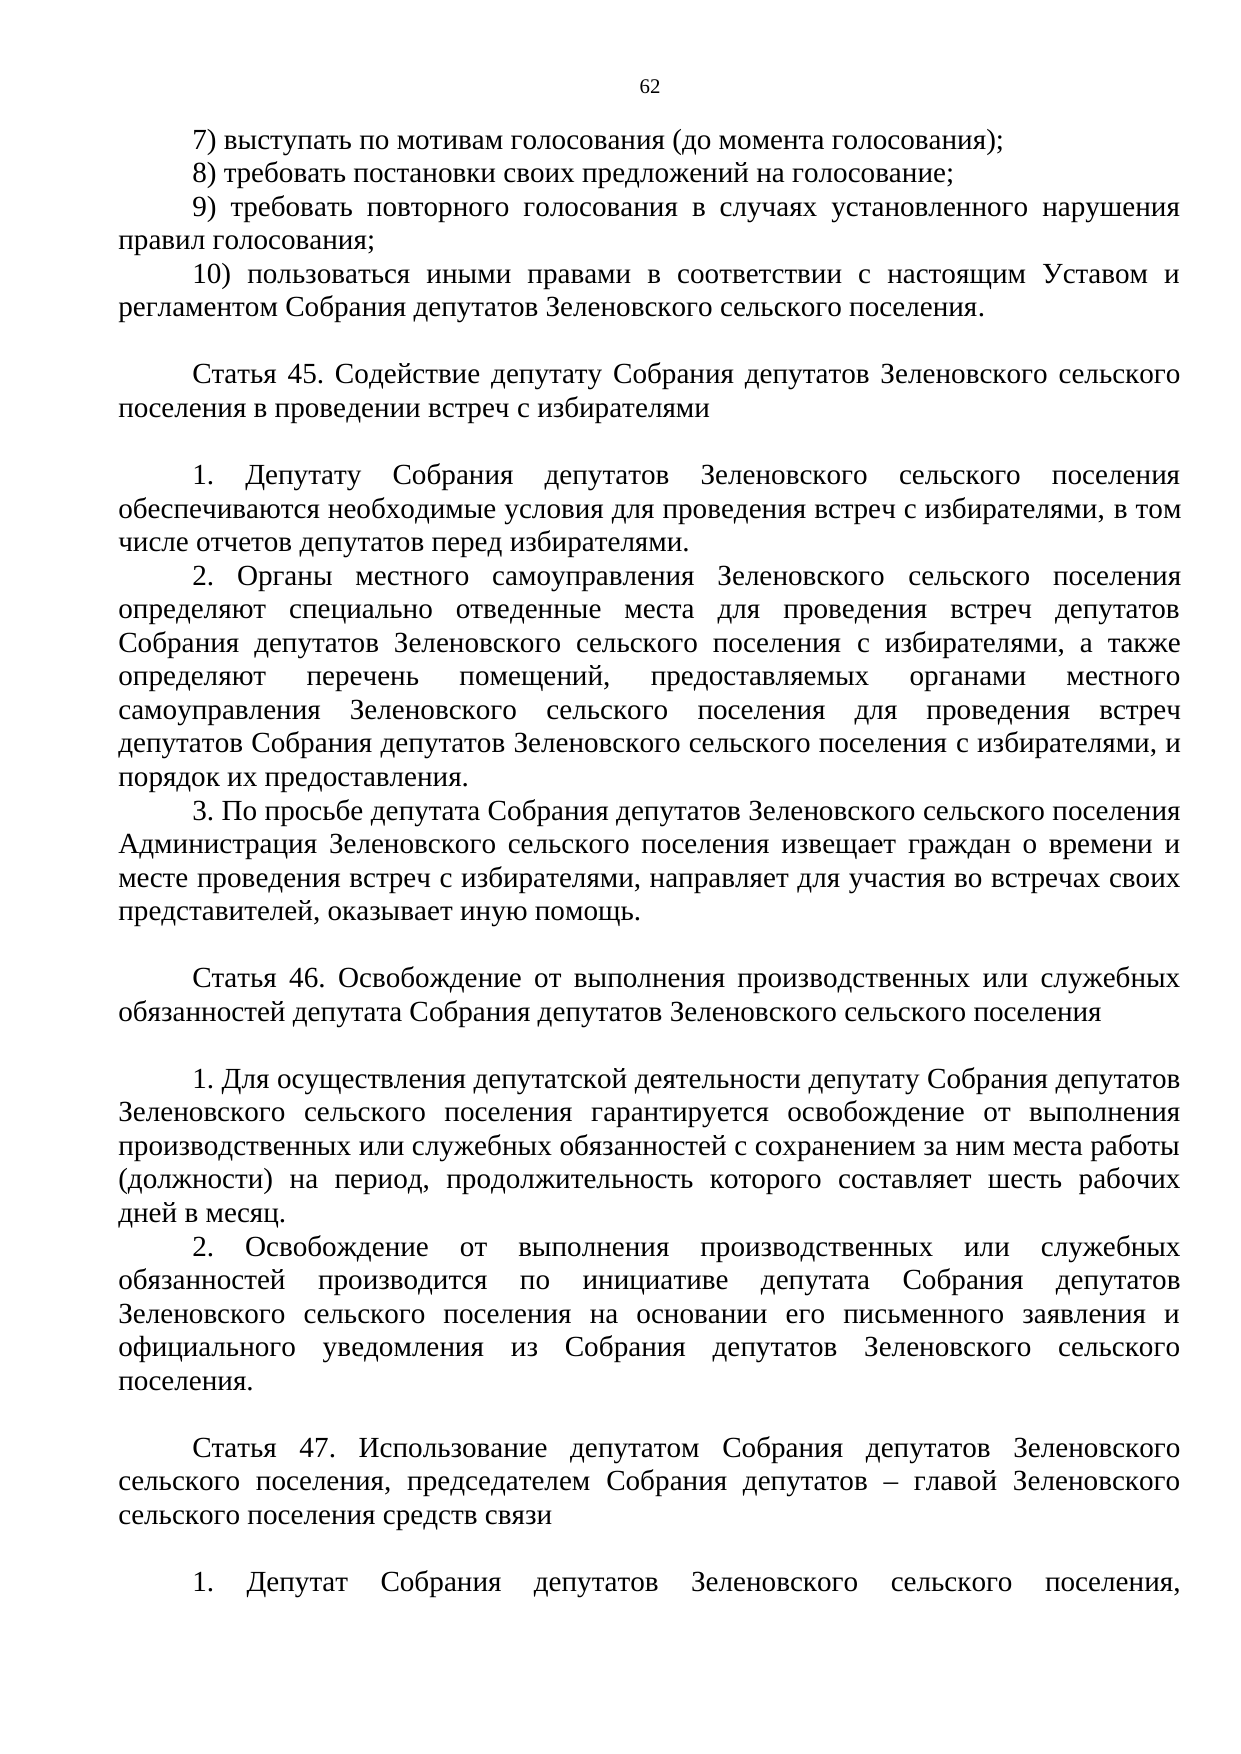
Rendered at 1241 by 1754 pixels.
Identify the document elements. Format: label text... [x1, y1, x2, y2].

text 7) выступать по мотивам голосования (до момента голосования); [118, 122, 1181, 155]
text 1. Депутат Собрания депутатов Зеленовского сельского поселения, [118, 1564, 1181, 1598]
text 2. Освобождение от выполнения производственных или служебных обязанностей производится по инициативе депутата Собрания депутатов Зеленовского сельского поселения на основании его письменного заявления и официального уведомления из Собрания депутатов Зеленовского сельского поселения. [118, 1229, 1181, 1396]
subtitle Статья 47. Использование депутатом Собрания депутатов Зеленовского сельского поселения, председателем Собрания депутатов – главой Зеленовского сельского поселения средств связи [118, 1430, 1181, 1531]
text 10) пользоваться иными правами в соответствии с настоящим Уставом и регламентом Собрания депутатов Зеленовского сельского поселения. [118, 256, 1181, 323]
text 3. По просьбе депутата Собрания депутатов Зеленовского сельского поселения Администрация Зеленовского сельского поселения извещает граждан о времени и месте проведения встреч с избирателями, направляет для участия во встречах своих представителей, оказывает иную помощь. [118, 793, 1181, 927]
text Статья 46. Освобождение от выполнения производственных или служебных обязанностей депутата Собрания депутатов Зеленовского сельского поселения [118, 960, 1181, 1027]
text Статья 45. Содействие депутату Собрания депутатов Зеленовского сельского поселения в проведении встреч с избирателями [118, 357, 1181, 424]
text 9) требовать повторного голосования в случаях установленного нарушения правил голосования; [118, 189, 1181, 256]
text 8) требовать постановки своих предложений на голосование; [118, 155, 1181, 189]
text 1. Депутату Собрания депутатов Зеленовского сельского поселения обеспечиваются необходимые условия для проведения встреч с избирателями, в том числе отчетов депутатов перед избирателями. [118, 457, 1181, 558]
text 2. Органы местного самоуправления Зеленовского сельского поселения определяют специально отведенные места для проведения встреч депутатов Собрания депутатов Зеленовского сельского поселения с избирателями, а также определяют перечень помещений, предоставляемых органами местного самоуправления Зеленовского сельского поселения для проведения встреч депутатов Собрания депутатов Зеленовского сельского поселения с избирателями, и порядок их предоставления. [118, 558, 1181, 793]
text 1. Для осуществления депутатской деятельности депутату Собрания депутатов Зеленовского сельского поселения гарантируется освобождение от выполнения производственных или служебных обязанностей с сохранением за ним места работы (должности) на период, продолжительность которого составляет шесть рабочих дней в месяц. [118, 1061, 1181, 1229]
